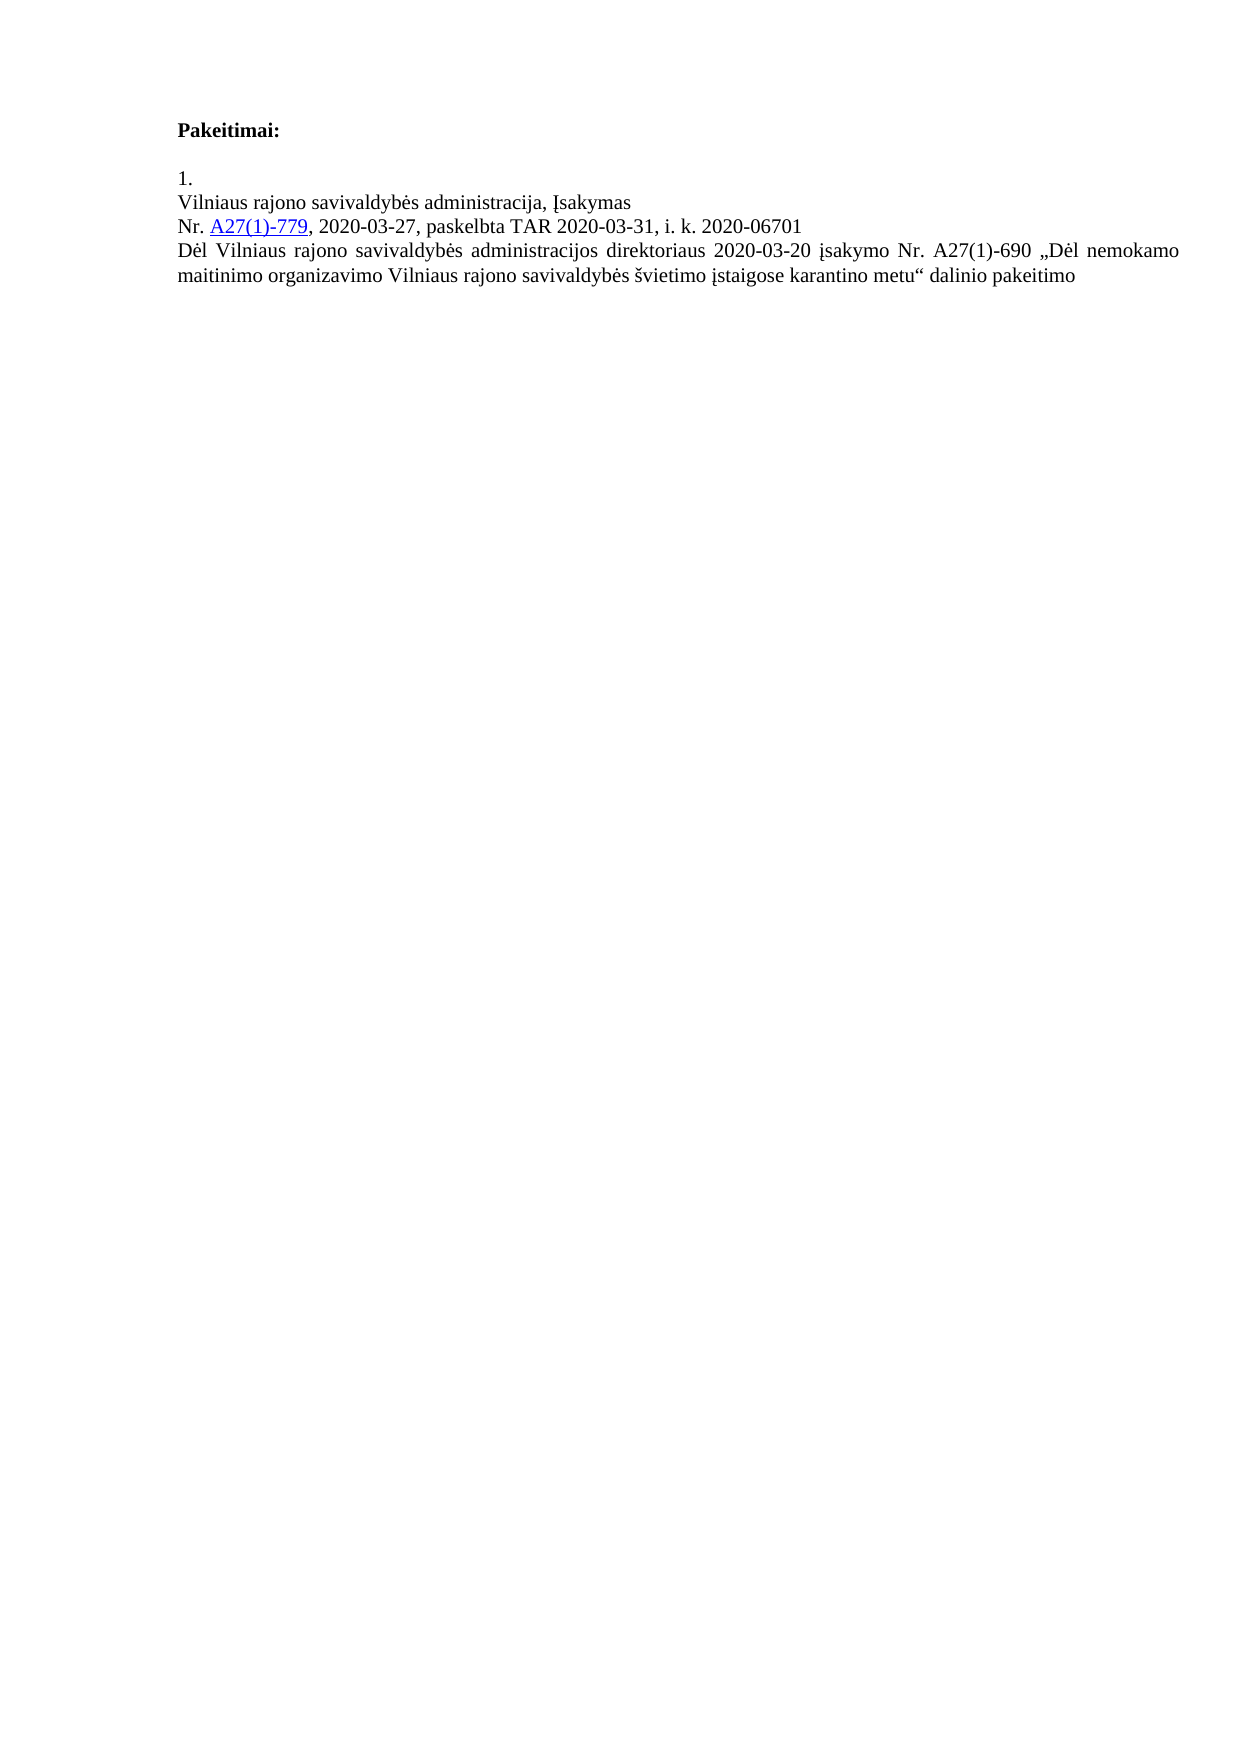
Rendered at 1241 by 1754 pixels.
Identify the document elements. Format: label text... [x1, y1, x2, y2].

text 1. [177, 166, 1181, 190]
text Pakeitimai: [177, 118, 1181, 142]
text Dėl Vilniaus rajono savivaldybės administracijos direktoriaus 2020-03-20 įsakymo Nr. A27(1)-690 „Dėl nemokamo maitinimo organizavimo Vilniaus rajono savivaldybės švietimo įstaigose karantino metu“ dalinio pakeitimo [177, 238, 1181, 287]
text Nr. A27(1)-779, 2020-03-27, paskelbta TAR 2020-03-31, i. k. 2020-06701 [177, 214, 1181, 238]
text Vilniaus rajono savivaldybės administracija, Įsakymas [177, 190, 1181, 214]
